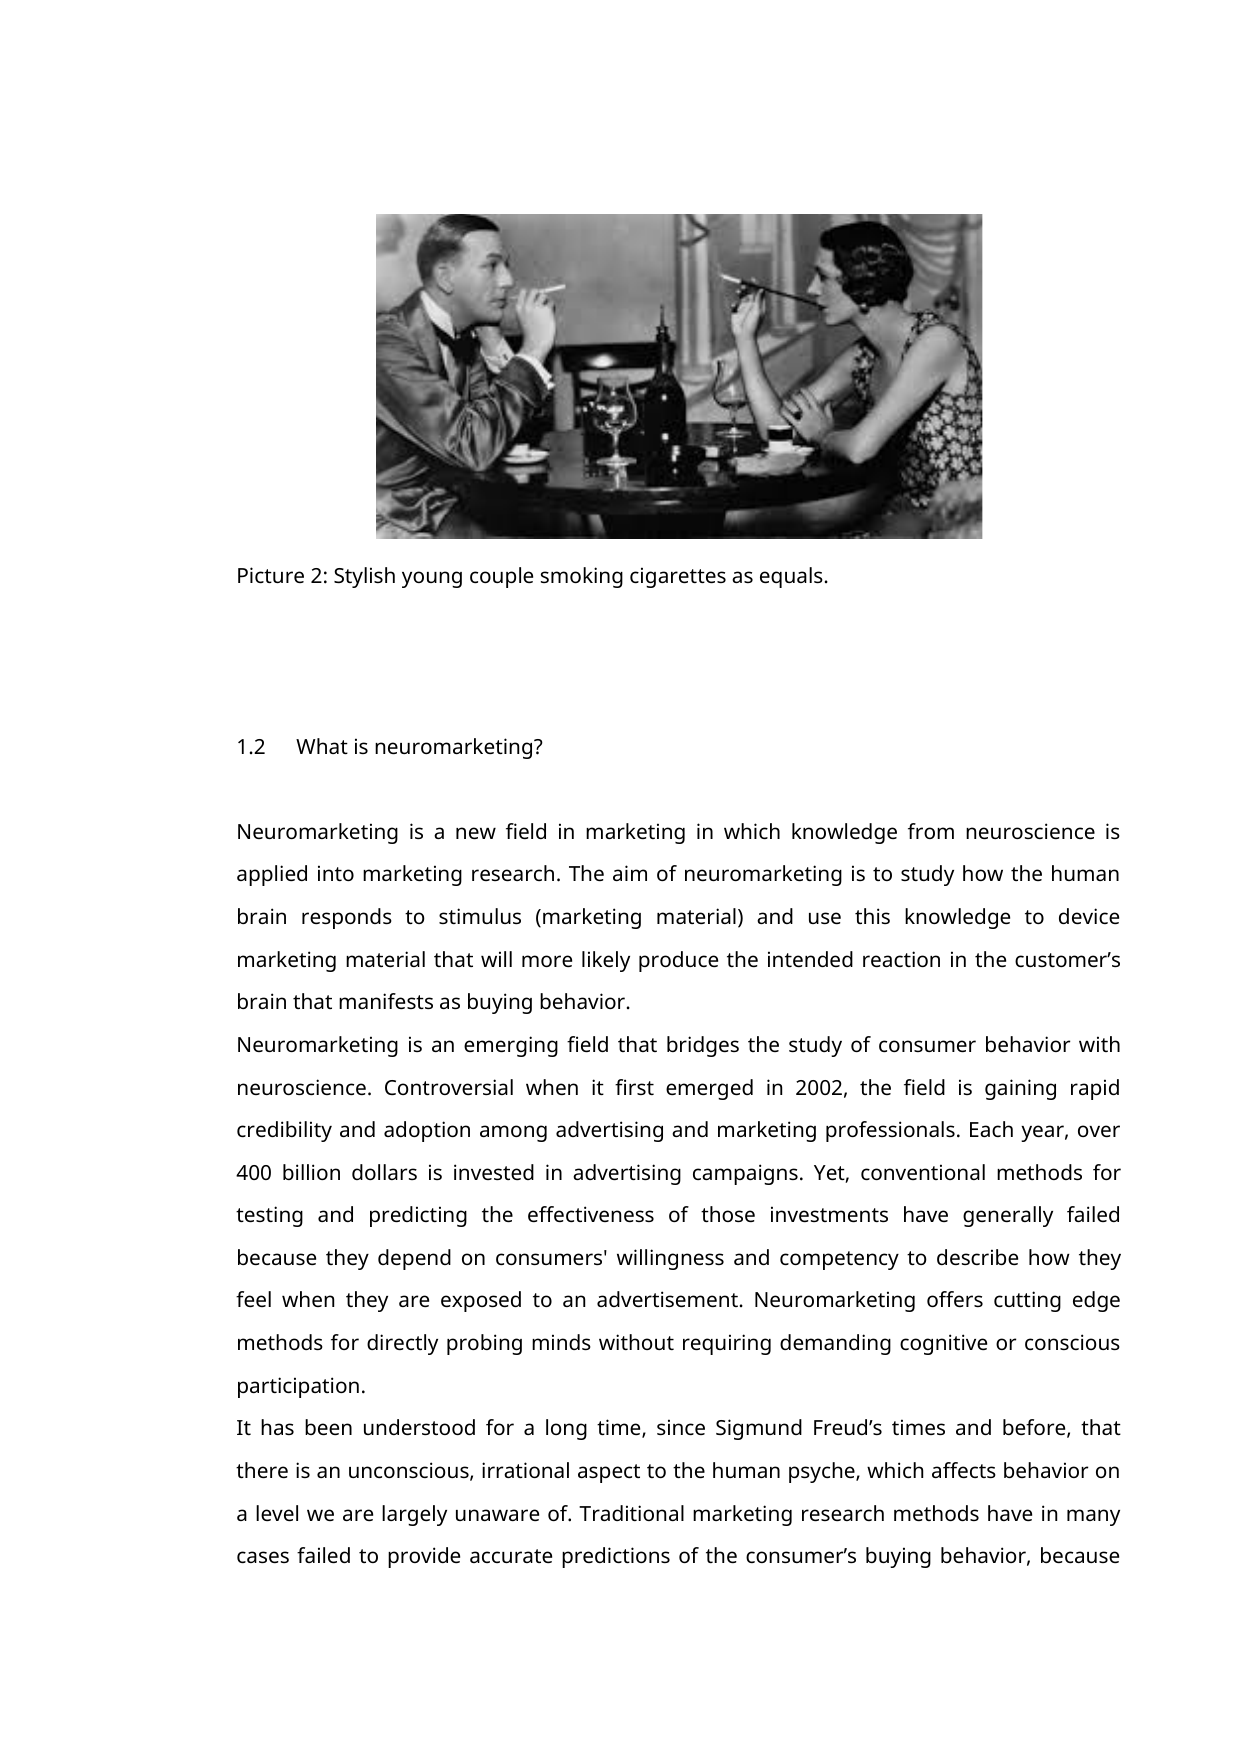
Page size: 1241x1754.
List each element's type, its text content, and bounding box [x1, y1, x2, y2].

subtitle What is neuromarketing? [236, 732, 1122, 760]
text It has been understood for a long time, since Sigmund Freud’s times and before, that there is an unconscious, irrational aspect to the human psyche, which affects behavior on a level we are largely unaware of. Traditional marketing research methods have in many cases failed to provide accurate predictions of the consumer’s buying behavior, because [236, 1413, 1122, 1570]
text Picture 2: Stylish young couple smoking cigarettes as equals. [236, 561, 1122, 590]
picture [376, 214, 983, 539]
text Neuromarketing is an emerging field that bridges the study of consumer behavior with neuroscience. Controversial when it first emerged in 2002, the field is gaining rapid credibility and adoption among advertising and marketing professionals. Each year, over 400 billion dollars is invested in advertising campaigns. Yet, conventional methods for testing and predicting the effectiveness of those investments have generally failed because they depend on consumers' willingness and competency to describe how they feel when they are exposed to an advertisement. Neuromarketing offers cutting edge methods for directly probing minds without requiring demanding cognitive or conscious participation. [236, 1030, 1122, 1399]
text Neuromarketing is a new field in marketing in which knowledge from neuroscience is applied into marketing research. The aim of neuromarketing is to study how the human brain responds to stimulus (marketing material) and use this knowledge to device marketing material that will more likely produce the intended reaction in the customer’s brain that manifests as buying behavior. [236, 817, 1122, 1016]
